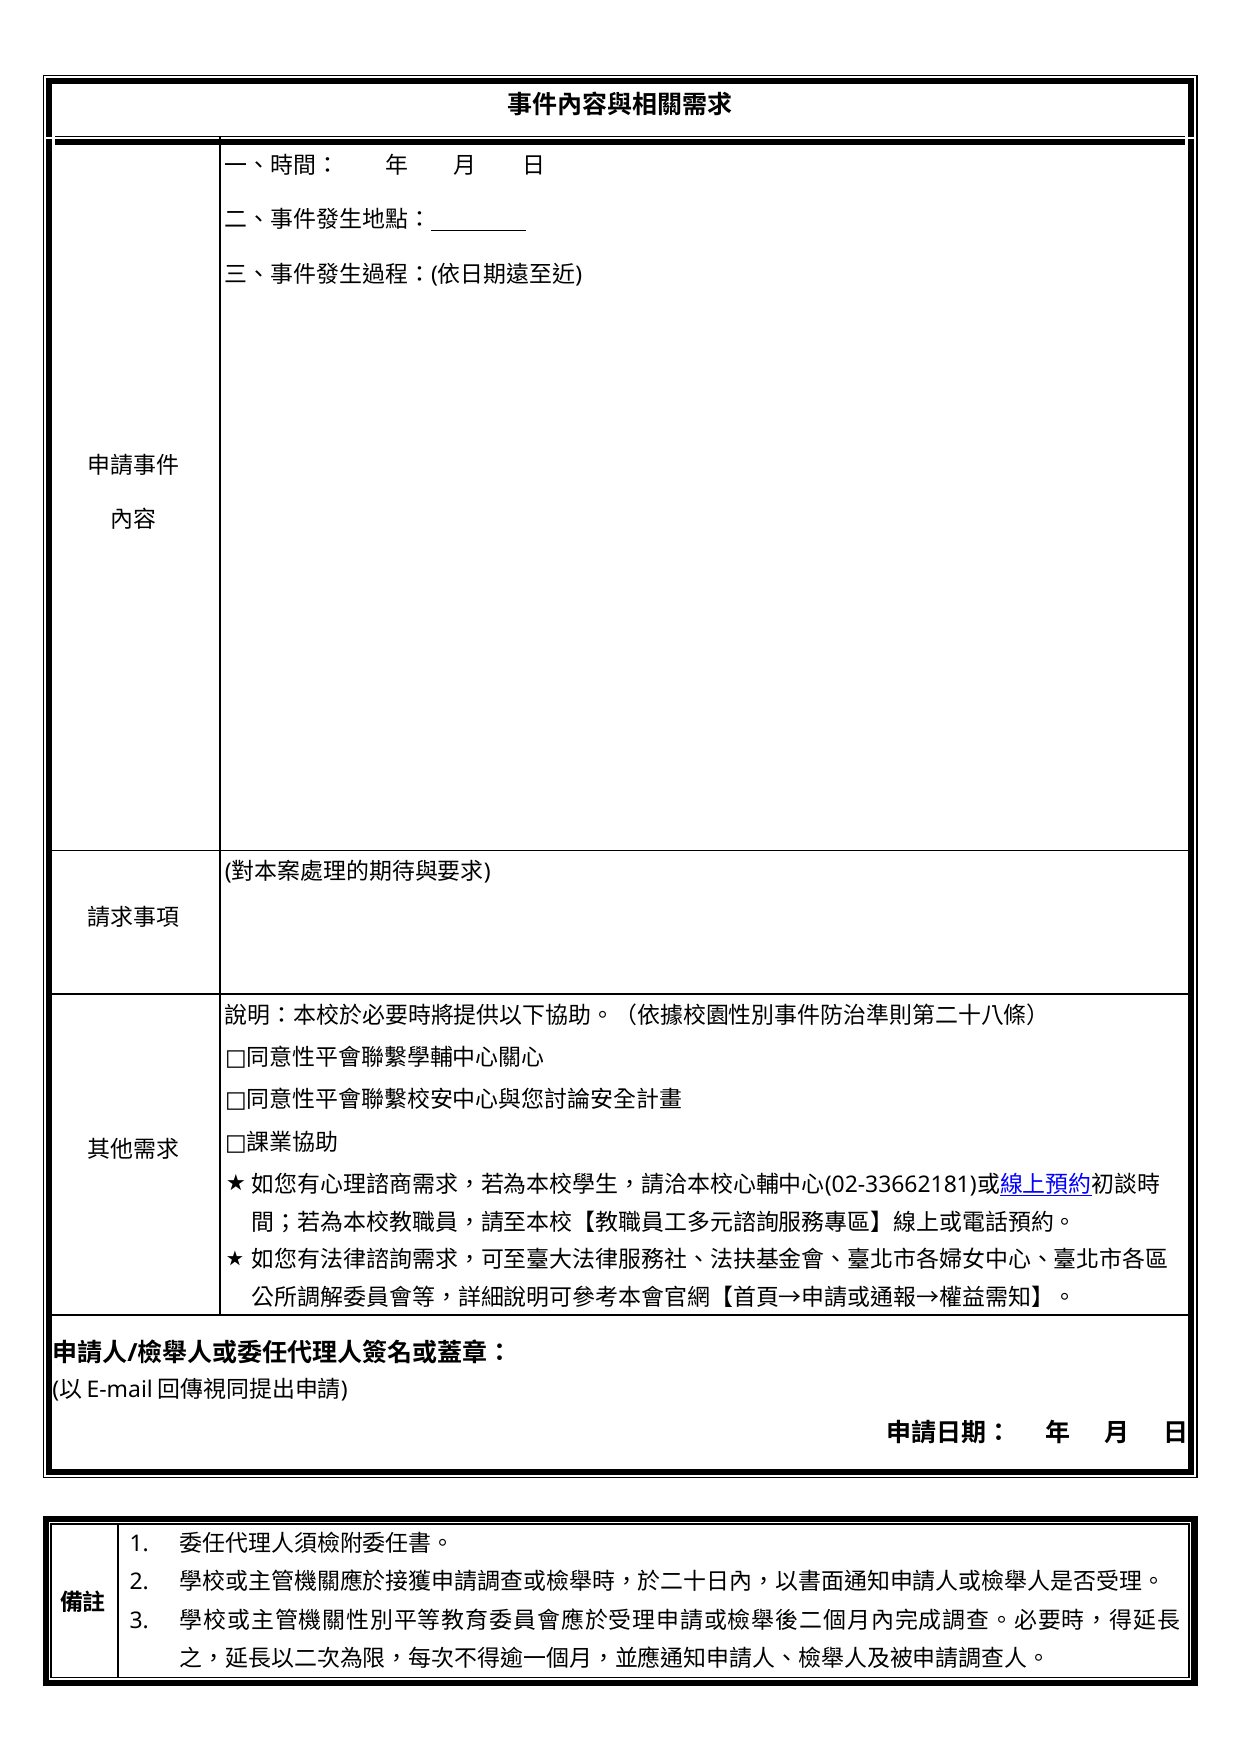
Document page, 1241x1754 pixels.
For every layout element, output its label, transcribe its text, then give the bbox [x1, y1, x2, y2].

table_cell 申請人/檢舉人或委任代理人簽名或蓋章： (以E-mail回傳視同提出申請) 申請日期： 年 月 日 [52, 1316, 1188, 1469]
table_header 委任代理人須檢附委任書。 學校或主管機關應於接獲申請調查或檢舉時，於二十日內，以書面通知申請人或檢舉人是否受理。 學校或主管機關性別平等教育委員會應於受理申請或檢舉後二個月內完成調查。必要時，得延長之，延長以二次為限，每次不得逾一個月，並應通知申請人、檢舉人及被申請調查人。 [119, 1525, 1188, 1677]
table_cell 請求事項 [52, 851, 219, 993]
table_cell 申請事件 內容 [47, 136, 219, 849]
table_cell 其他需求 [52, 995, 219, 1314]
table_cell 一、時間： 年 月 日 二、事件發生地點： 三、事件發生過程：(依日期遠至近) [221, 136, 1193, 849]
table_cell 說明：本校於必要時將提供以下協助。（依據校園性別事件防治準則第二十八條） □同意性平會聯繫學輔中心關心 □同意性平會聯繫校安中心與您討論安全計畫 □課業協助 如您有心理諮商需求，若為本校學生，請洽本校心輔中心(02-33662181)或線上預約初談時間；若為本校教職員，請至本校【教職員工多元諮詢服務專區】線上或電話預約。 如您有法律諮詢需求，可至臺大法律服務社、法扶基金會、臺北市各婦女中心、臺北市各區公所調解委員會等，詳細說明可參考本會官網【首頁→申請或通報→權益需知】。 [221, 995, 1188, 1314]
table_cell (對本案處理的期待與要求) [221, 851, 1188, 993]
table_header 備註 [52, 1525, 117, 1677]
table_header 事件內容與相關需求 [52, 84, 1188, 136]
